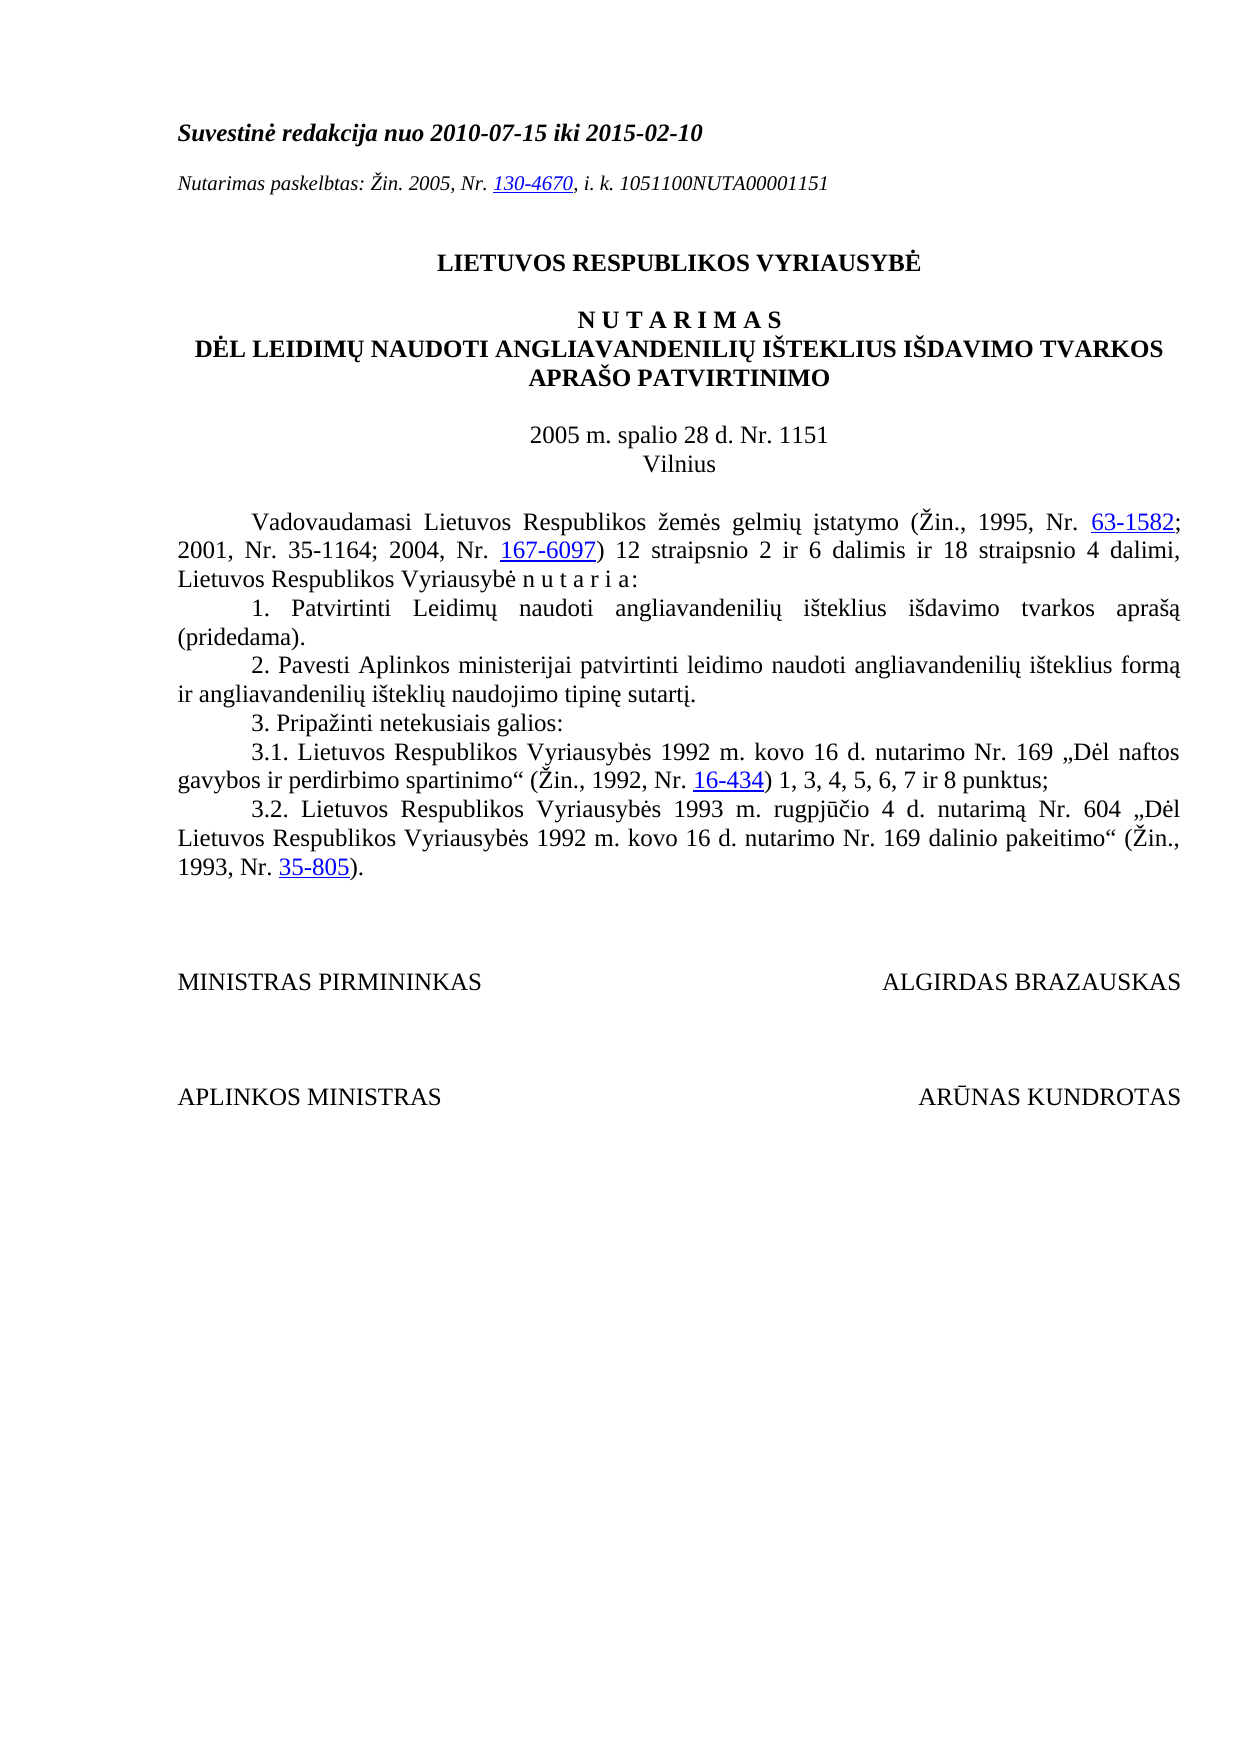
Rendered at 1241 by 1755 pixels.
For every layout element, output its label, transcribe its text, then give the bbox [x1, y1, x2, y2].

text Nutarimas paskelbtas: Žin. 2005, Nr. 130-4670, i. k. 1051100NUTA00001151 [177, 171, 1181, 195]
text 2005 m. spalio 28 d. Nr. 1151 [177, 420, 1181, 449]
text DĖL LEIDIMŲ NAUDOTI ANGLIAVANDENILIŲ IŠTEKLIUS IŠDAVIMO TVARKOS APRAŠO PATVIRTINIMO [177, 334, 1181, 392]
text 2. Pavesti Aplinkos ministerijai patvirtinti leidimo naudoti angliavandenilių išteklius formą ir angliavandenilių išteklių naudojimo tipinę sutartį. [177, 650, 1181, 708]
text LIETUVOS RESPUBLIKOS VYRIAUSYBĖ [177, 248, 1181, 277]
text 3. Pripažinti netekusiais galios: [177, 708, 1181, 737]
text 3.2. Lietuvos Respublikos Vyriausybės 1993 m. rugpjūčio 4 d. nutarimą Nr. 604 „Dėl Lietuvos Respublikos Vyriausybės 1992 m. kovo 16 d. nutarimo Nr. 169 dalinio pakeitimo“ (Žin., 1993, Nr. 35-805). [177, 794, 1181, 880]
text N U T A R I M A S [177, 305, 1181, 334]
text MINISTRAS PIRMININKAS ALGIRDAS BRAZAUSKAS [177, 967, 1181, 995]
text Vilnius [177, 449, 1181, 478]
text Vadovaudamasi Lietuvos Respublikos žemės gelmių įstatymo (Žin., 1995, Nr. 63-1582; 2001, Nr. 35-1164; 2004, Nr. 167-6097) 12 straipsnio 2 ir 6 dalimis ir 18 straipsnio 4 dalimi, Lietuvos Respublikos Vyriausybė nutaria: [177, 507, 1181, 593]
text 3.1. Lietuvos Respublikos Vyriausybės 1992 m. kovo 16 d. nutarimo Nr. 169 „Dėl naftos gavybos ir perdirbimo spartinimo“ (Žin., 1992, Nr. 16-434) 1, 3, 4, 5, 6, 7 ir 8 punktus; [177, 737, 1181, 794]
text APLINKOS MINISTRAS ARŪNAS KUNDROTAS [177, 1082, 1181, 1110]
text Suvestinė redakcija nuo 2010-07-15 iki 2015-02-10 [177, 118, 1181, 147]
text 1. Patvirtinti Leidimų naudoti angliavandenilių išteklius išdavimo tvarkos aprašą (pridedama). [177, 593, 1181, 650]
